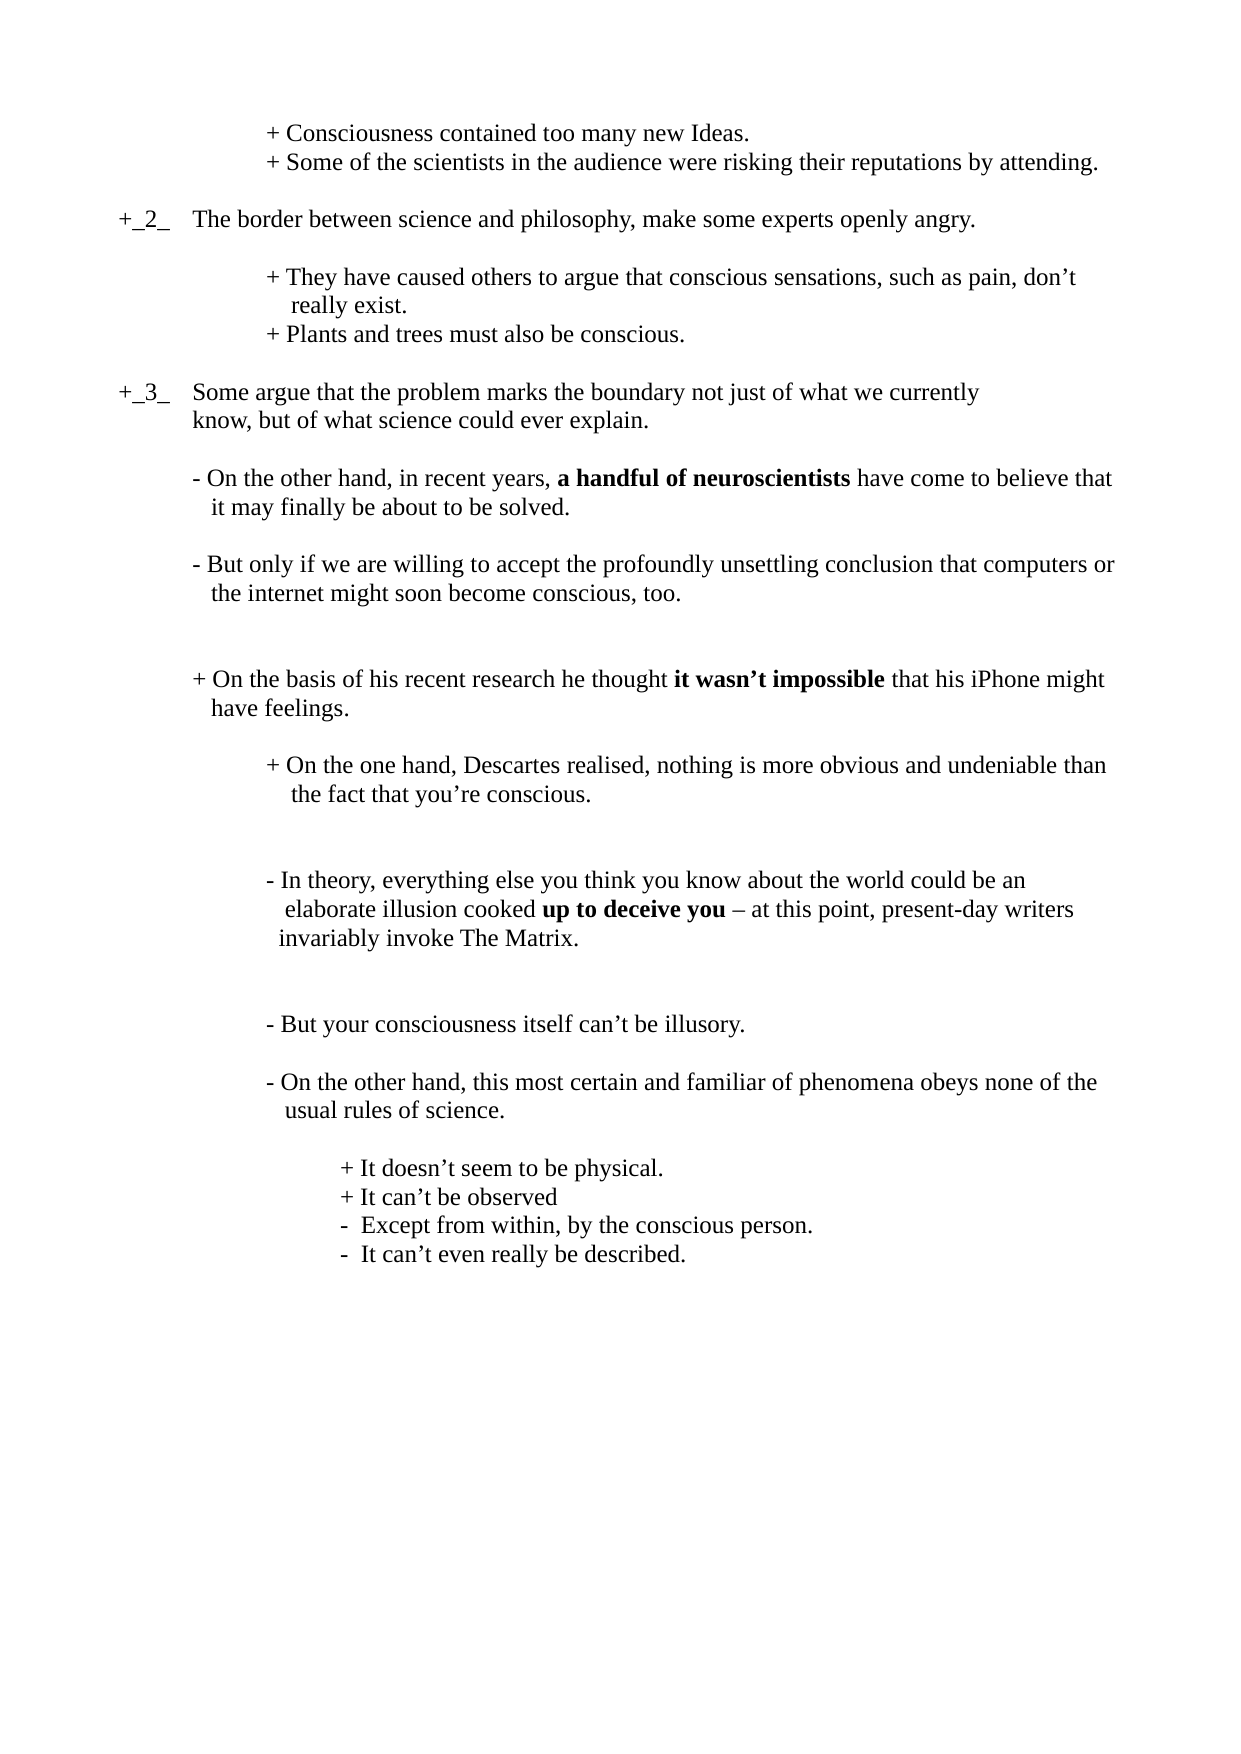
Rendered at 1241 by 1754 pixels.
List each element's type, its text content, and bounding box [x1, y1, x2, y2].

text - On the other hand, in recent years, a handful of neuroscientists have come to believe that it may finally be about to be solved. [118, 463, 1122, 549]
text + On the basis of his recent research he thought it wasn’t impossible that his iPhone might have feelings. [118, 636, 1122, 722]
text - On the other hand, this most certain and familiar of phenomena obeys none of the usual rules of science. + It doesn’t seem to be physical. + It can’t be observed - Except from within, by the conscious person. - It can’t even really be described. [118, 1038, 1122, 1297]
text - But only if we are willing to accept the profoundly unsettling conclusion that computers or the internet might soon become conscious, too. [118, 549, 1122, 607]
text - In theory, everything else you think you know about the world could be an elaborate illusion cooked up to deceive you – at this point, present-day writers invariably invoke The Matrix. [118, 837, 1122, 952]
text - But your consciousness itself can’t be illusory. [118, 952, 1122, 1038]
text + On the one hand, Descartes realised, nothing is more obvious and undeniable than the fact that you’re conscious. [118, 722, 1122, 808]
text +_3_ Some argue that the problem marks the boundary not just of what we currently know, but of what science could ever explain. [118, 377, 1122, 434]
text + Consciousness contained too many new Ideas. + Some of the scientists in the audience were risking their reputations by attending. [118, 118, 1122, 176]
text +_2_ The border between science and philosophy, make some experts openly angry. + They have caused others to argue that conscious sensations, such as pain, don’t really exist. + Plants and trees must also be conscious. [118, 204, 1122, 348]
